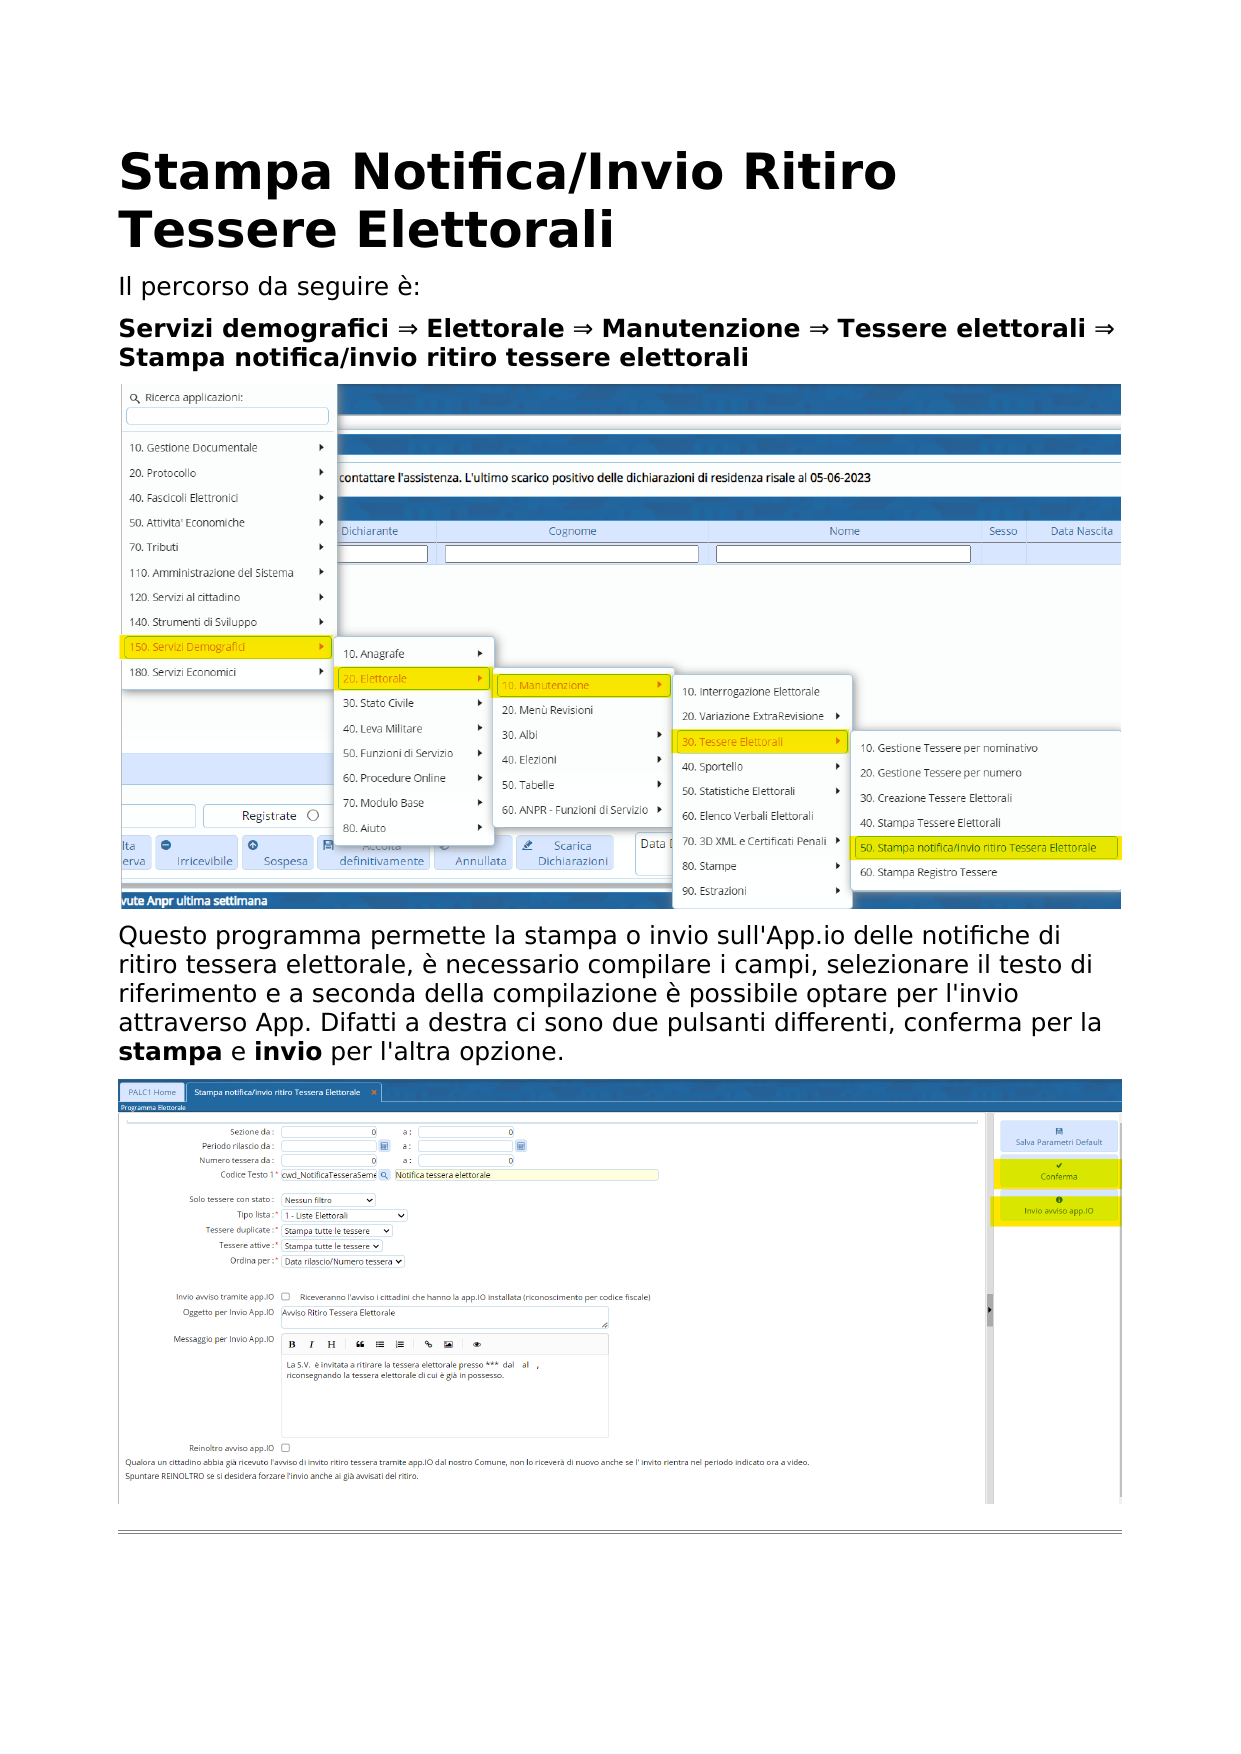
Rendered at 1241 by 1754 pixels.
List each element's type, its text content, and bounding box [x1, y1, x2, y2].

picture [118, 384, 1123, 909]
text Questo programma permette la stampa o invio sull'App.io delle notifiche di ritiro tessera elettorale, è necessario compilare i campi, selezionare il testo di riferimento e a seconda della compilazione è possibile optare per l'invio attraverso App. Difatti a destra ci sono due pulsanti differenti, conferma per la stampa e invio per l'altra opzione. [118, 921, 1122, 1067]
picture [118, 1079, 1123, 1504]
subtitle Stampa Notifica/Invio Ritiro Tessere Elettorali [118, 143, 1122, 259]
text Il percorso da seguire è: [118, 272, 1122, 301]
text Servizi demografici ⇒ Elettorale ⇒ Manutenzione ⇒ Tessere elettorali ⇒ Stampa notifica/invio ritiro tessere elettorali [118, 314, 1122, 372]
